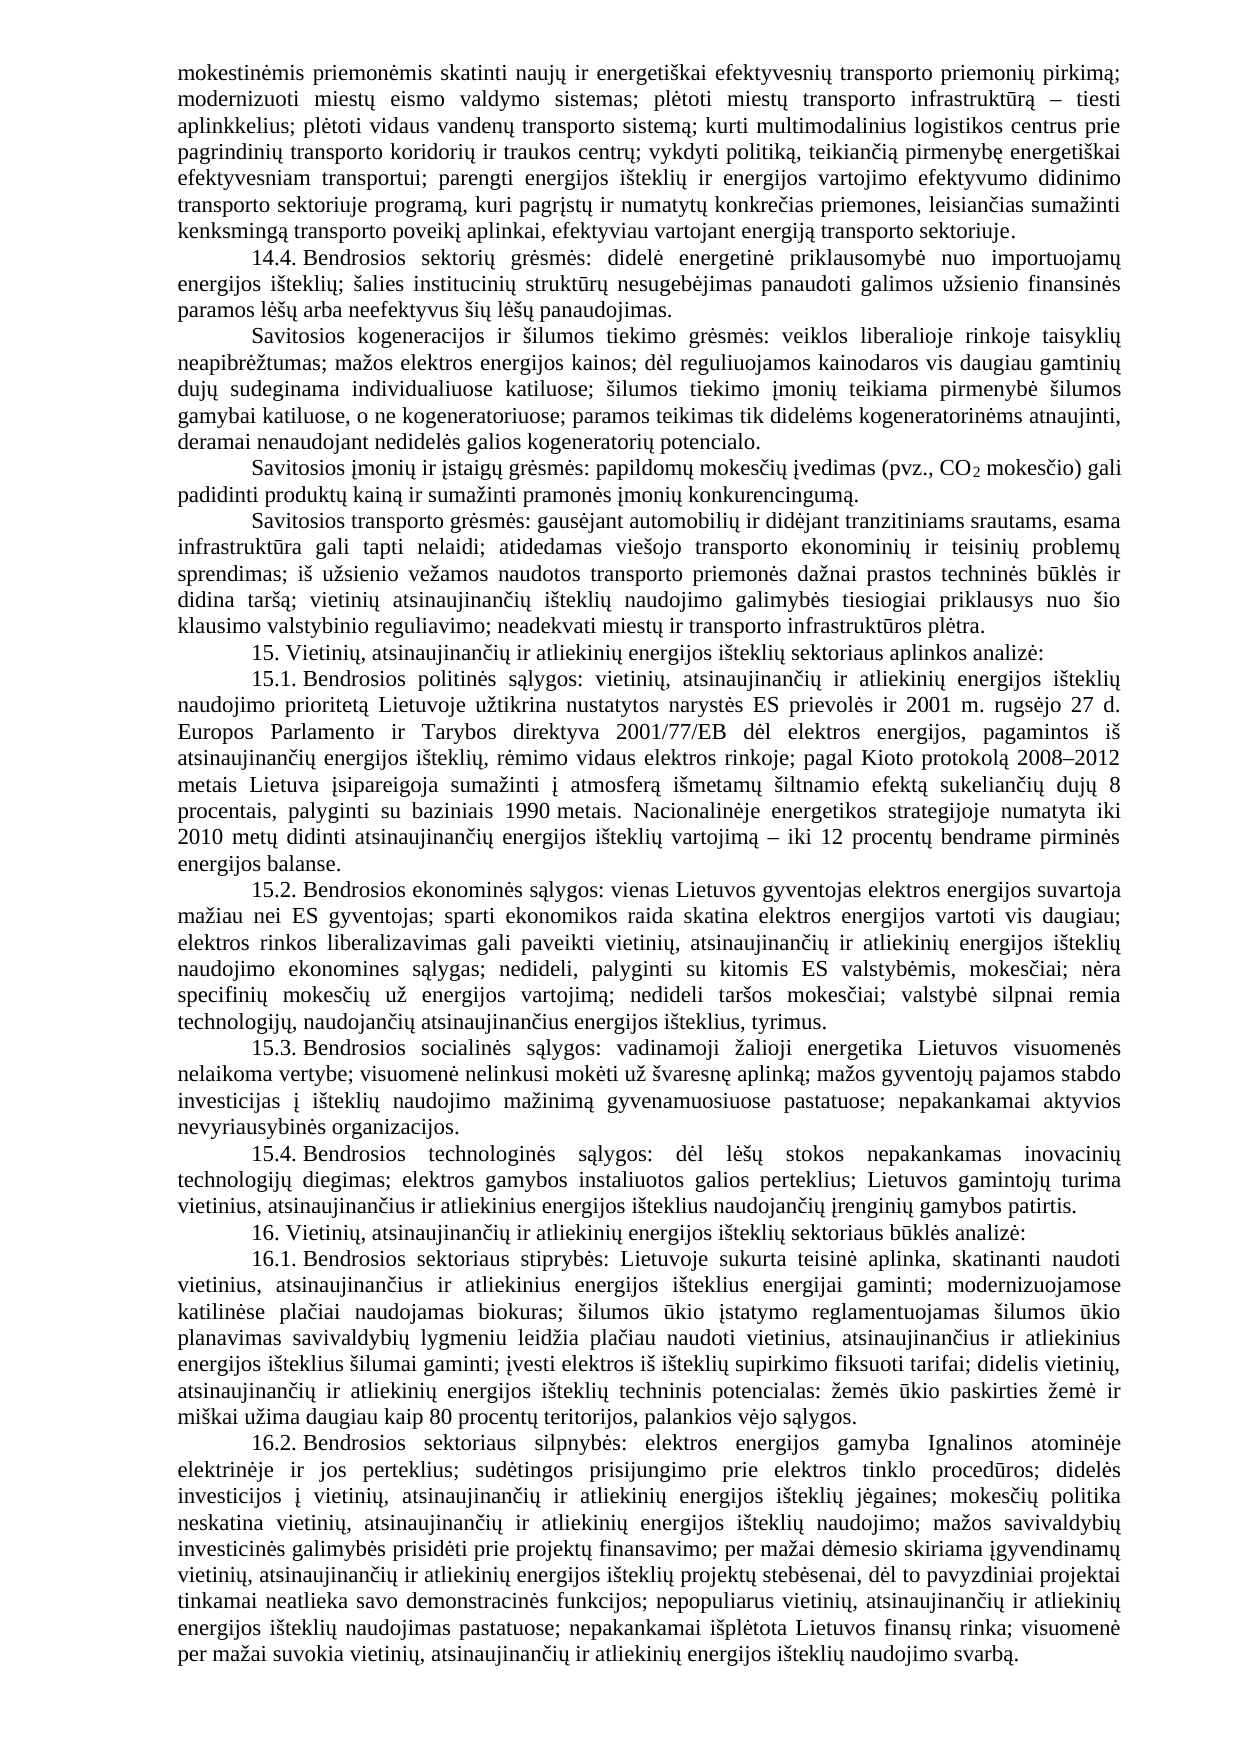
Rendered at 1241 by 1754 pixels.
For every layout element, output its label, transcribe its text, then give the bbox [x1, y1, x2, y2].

text 15.2. Bendrosios ekonominės sąlygos: vienas Lietuvos gyventojas elektros energijos suvartoja mažiau nei ES gyventojas; sparti ekonomikos raida skatina elektros energijos vartoti vis daugiau; elektros rinkos liberalizavimas gali paveikti vietinių, atsinaujinančių ir atliekinių energijos išteklių naudojimo ekonomines sąlygas; nedideli, palyginti su kitomis ES valstybėmis, mokesčiai; nėra specifinių mokesčių už energijos vartojimą; nedideli taršos mokesčiai; valstybė silpnai remia technologijų, naudojančių atsinaujinančius energijos išteklius, tyrimus. [177, 876, 1122, 1034]
text 16.2. Bendrosios sektoriaus silpnybės: elektros energijos gamyba Ignalinos atominėje elektrinėje ir jos perteklius; sudėtingos prisijungimo prie elektros tinklo procedūros; didelės investicijos į vietinių, atsinaujinančių ir atliekinių energijos išteklių jėgaines; mokesčių politika neskatina vietinių, atsinaujinančių ir atliekinių energijos išteklių naudojimo; mažos savivaldybių investicinės galimybės prisidėti prie projektų finansavimo; per mažai dėmesio skiriama įgyvendinamų vietinių, atsinaujinančių ir atliekinių energijos išteklių projektų stebėsenai, dėl to pavyzdiniai projektai tinkamai neatlieka savo demonstracinės funkcijos; nepopuliarus vietinių, atsinaujinančių ir atliekinių energijos išteklių naudojimas pastatuose; nepakankamai išplėtota Lietuvos finansų rinka; visuomenė per mažai suvokia vietinių, atsinaujinančių ir atliekinių energijos išteklių naudojimo svarbą. [177, 1429, 1122, 1667]
text mokestinėmis priemonėmis skatinti naujų ir energetiškai efektyvesnių transporto priemonių pirkimą; modernizuoti miestų eismo valdymo sistemas; plėtoti miestų transporto infrastruktūrą – tiesti aplinkkelius; plėtoti vidaus vandenų transporto sistemą; kurti multimodalinius logistikos centrus prie pagrindinių transporto koridorių ir traukos centrų; vykdyti politiką, teikiančią pirmenybę energetiškai efektyvesniam transportui; parengti energijos išteklių ir energijos vartojimo efektyvumo didinimo transporto sektoriuje programą, kuri pagrįstų ir numatytų konkrečias priemones, leisiančias sumažinti kenksmingą transporto poveikį aplinkai, efektyviau vartojant energiją transporto sektoriuje. [177, 59, 1122, 243]
text 14.4. Bendrosios sektorių grėsmės: didelė energetinė priklausomybė nuo importuojamų energijos išteklių; šalies institucinių struktūrų nesugebėjimas panaudoti galimos užsienio finansinės paramos lėšų arba neefektyvus šių lėšų panaudojimas. [177, 243, 1122, 323]
text 15.1. Bendrosios politinės sąlygos: vietinių, atsinaujinančių ir atliekinių energijos išteklių naudojimo prioritetą Lietuvoje užtikrina nustatytos narystės ES prievolės ir 2001 m. rugsėjo 27 d. Europos Parlamento ir Tarybos direktyva 2001/77/EB dėl elektros energijos, pagamintos iš atsinaujinančių energijos išteklių, rėmimo vidaus elektros rinkoje; pagal Kioto protokolą 2008–2012 metais Lietuva įsipareigoja sumažinti į atmosferą išmetamų šiltnamio efektą sukeliančių dujų 8 procentais, palyginti su baziniais 1990 metais. Nacionalinėje energetikos strategijoje numatyta iki 2010 metų didinti atsinaujinančių energijos išteklių vartojimą – iki 12 procentų bendrame pirminės energijos balanse. [177, 665, 1122, 876]
text Savitosios transporto grėsmės: gausėjant automobilių ir didėjant tranzitiniams srautams, esama infrastruktūra gali tapti nelaidi; atidedamas viešojo transporto ekonominių ir teisinių problemų sprendimas; iš užsienio vežamos naudotos transporto priemonės dažnai prastos techninės būklės ir didina taršą; vietinių atsinaujinančių išteklių naudojimo galimybės tiesiogiai priklausys nuo šio klausimo valstybinio reguliavimo; neadekvati miestų ir transporto infrastruktūros plėtra. [177, 507, 1122, 639]
text 16. Vietinių, atsinaujinančių ir atliekinių energijos išteklių sektoriaus būklės analizė: [177, 1219, 1122, 1245]
text 16.1. Bendrosios sektoriaus stiprybės: Lietuvoje sukurta teisinė aplinka, skatinanti naudoti vietinius, atsinaujinančius ir atliekinius energijos išteklius energijai gaminti; modernizuojamose katilinėse plačiai naudojamas biokuras; šilumos ūkio įstatymo reglamentuojamas šilumos ūkio planavimas savivaldybių lygmeniu leidžia plačiau naudoti vietinius, atsinaujinančius ir atliekinius energijos išteklius šilumai gaminti; įvesti elektros iš išteklių supirkimo fiksuoti tarifai; didelis vietinių, atsinaujinančių ir atliekinių energijos išteklių techninis potencialas: žemės ūkio paskirties žemė ir miškai užima daugiau kaip 80 procentų teritorijos, palankios vėjo sąlygos. [177, 1245, 1122, 1429]
text 15.3. Bendrosios socialinės sąlygos: vadinamoji žalioji energetika Lietuvos visuomenės nelaikoma vertybe; visuomenė nelinkusi mokėti už švaresnę aplinką; mažos gyventojų pajamos stabdo investicijas į išteklių naudojimo mažinimą gyvenamuosiuose pastatuose; nepakankamai aktyvios nevyriausybinės organizacijos. [177, 1034, 1122, 1139]
text 15. Vietinių, atsinaujinančių ir atliekinių energijos išteklių sektoriaus aplinkos analizė: [177, 639, 1122, 665]
text Savitosios kogeneracijos ir šilumos tiekimo grėsmės: veiklos liberalioje rinkoje taisyklių neapibrėžtumas; mažos elektros energijos kainos; dėl reguliuojamos kainodaros vis daugiau gamtinių dujų sudeginama individualiuose katiluose; šilumos tiekimo įmonių teikiama pirmenybė šilumos gamybai katiluose, o ne kogeneratoriuose; paramos teikimas tik didelėms kogeneratorinėms atnaujinti, deramai nenaudojant nedidelės galios kogeneratorių potencialo. [177, 323, 1122, 454]
text Savitosios įmonių ir įstaigų grėsmės: papildomų mokesčių įvedimas (pvz., CO2 mokesčio) gali padidinti produktų kainą ir sumažinti pramonės įmonių konkurencingumą. [177, 454, 1122, 507]
text 15.4. Bendrosios technologinės sąlygos: dėl lėšų stokos nepakankamas inovacinių technologijų diegimas; elektros gamybos instaliuotos galios perteklius; Lietuvos gamintojų turima vietinius, atsinaujinančius ir atliekinius energijos išteklius naudojančių įrenginių gamybos patirtis. [177, 1139, 1122, 1219]
